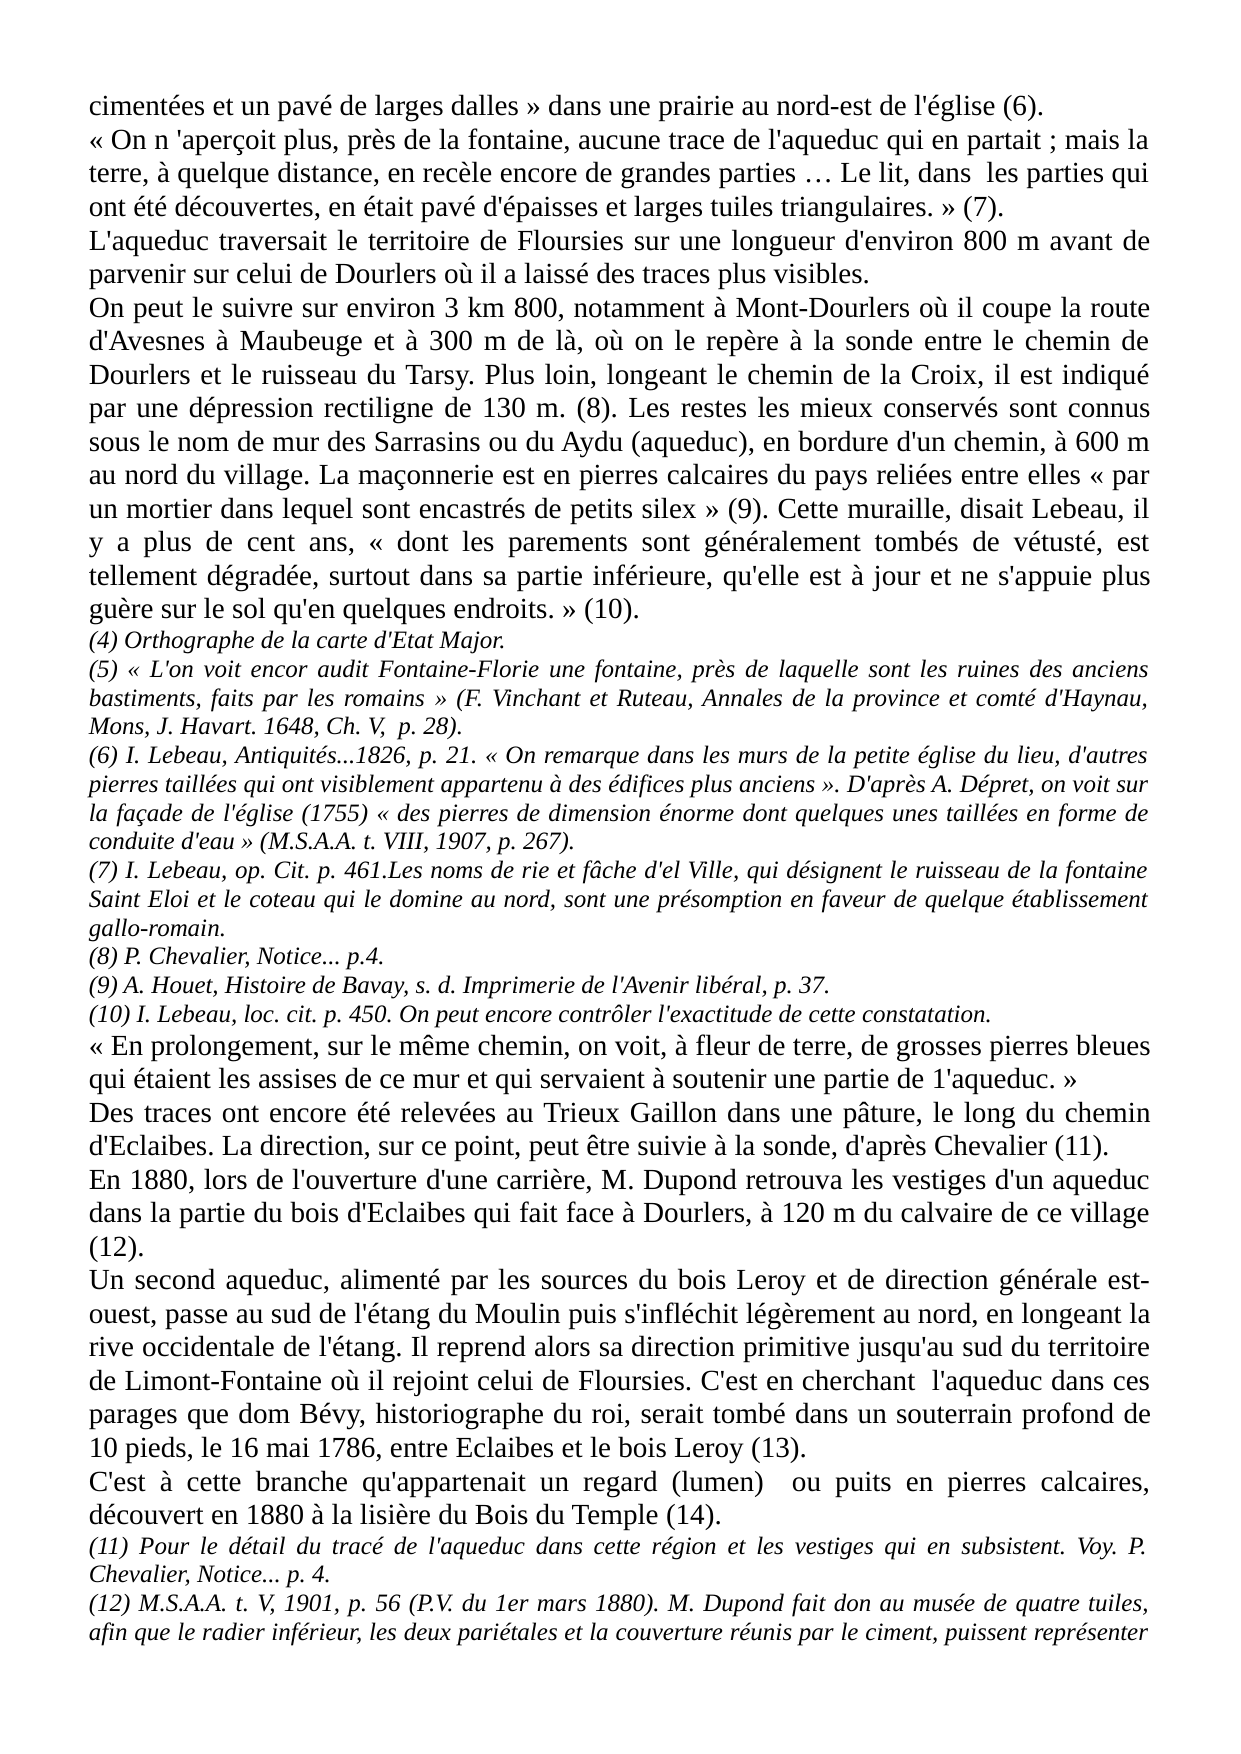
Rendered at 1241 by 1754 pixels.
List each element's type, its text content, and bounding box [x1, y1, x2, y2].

text Des traces ont encore été relevées au Trieux Gaillon dans une pâture, le long du chemin d'Eclaibes. La direction, sur ce point, peut être suivie à la sonde, d'après Chevalier (11). [88, 1095, 1152, 1162]
text L'aqueduc traversait le territoire de Floursies sur une longueur d'environ 800 m avant de parvenir sur celui de Dourlers où il a laissé des traces plus visibles. [88, 223, 1152, 290]
text (10) I. Lebeau, loc. cit. p. 450. On peut encore contrôler l'exactitude de cette constatation. [88, 999, 1152, 1028]
text (9) A. Houet, Histoire de Bavay, s. d. Imprimerie de l'Avenir libéral, p. 37. [88, 970, 1152, 999]
text (8) P. Chevalier, Notice... p.4. [88, 941, 1152, 970]
text (12) M.S.A.A. t. V, 1901, p. 56 (P.V. du 1er mars 1880). M. Dupond fait don au musée de quatre tuiles, afin que le radier inférieur, les deux pariétales et la couverture réunis par le ciment, puissent représenter [88, 1588, 1152, 1646]
text C'est à cette branche qu'appartenait un regard (lumen) ou puits en pierres calcaires, découvert en 1880 à la lisière du Bois du Temple (14). [88, 1464, 1152, 1531]
text (6) I. Lebeau, Antiquités...1826, p. 21. « On remarque dans les murs de la petite église du lieu, d'autres pierres taillées qui ont visiblement appartenu à des édifices plus anciens ». D'après A. Dépret, on voit sur la façade de l'église (1755) « des pierres de dimension énorme dont quelques unes taillées en forme de conduite d'eau » (M.S.A.A. t. VIII, 1907, p. 267). [88, 740, 1152, 855]
text « En prolongement, sur le même chemin, on voit, à fleur de terre, de grosses pierres bleues qui étaient les assises de ce mur et qui servaient à soutenir une partie de 1'aqueduc. » [88, 1028, 1152, 1095]
text On peut le suivre sur environ 3 km 800, notamment à Mont-Dourlers où il coupe la route d'Avesnes à Maubeuge et à 300 m de là, où on le repère à la sonde entre le chemin de Dourlers et le ruisseau du Tarsy. Plus loin, longeant le chemin de la Croix, il est indiqué par une dépression rectiligne de 130 m. (8). Les restes les mieux conservés sont connus sous le nom de mur des Sarrasins ou du Aydu (aqueduc), en bordure d'un chemin, à 600 m au nord du village. La maçonnerie est en pierres calcaires du pays reliées entre elles « par un mortier dans lequel sont encastrés de petits silex » (9). Cette muraille, disait Lebeau, il y a plus de cent ans, « dont les parements sont généralement tombés de vétusté, est tellement dégradée, surtout dans sa partie inférieure, qu'elle est à jour et ne s'appuie plus guère sur le sol qu'en quelques endroits. » (10). [88, 290, 1152, 625]
text Un second aqueduc, alimenté par les sources du bois Leroy et de direction générale est-ouest, passe au sud de l'étang du Moulin puis s'infléchit légèrement au nord, en longeant la rive occidentale de l'étang. Il reprend alors sa direction primitive jusqu'au sud du territoire de Limont-Fontaine où il rejoint celui de Floursies. C'est en cherchant l'aqueduc dans ces parages que dom Bévy, historiographe du roi, serait tombé dans un souterrain profond de 10 pieds, le 16 mai 1786, entre Eclaibes et le bois Leroy (13). [88, 1262, 1152, 1464]
text « On n 'aperçoit plus, près de la fontaine, aucune trace de l'aqueduc qui en partait ; mais la terre, à quelque distance, en recèle encore de grandes parties … Le lit, dans les parties qui ont été découvertes, en était pavé d'épaisses et larges tuiles triangulaires. » (7). [88, 122, 1152, 223]
text En 1880, lors de l'ouverture d'une carrière, M. Dupond retrouva les vestiges d'un aqueduc dans la partie du bois d'Eclaibes qui fait face à Dourlers, à 120 m du calvaire de ce village (12). [88, 1162, 1152, 1262]
text (4) Orthographe de la carte d'Etat Major. [88, 625, 1152, 654]
text (11) Pour le détail du tracé de l'aqueduc dans cette région et les vestiges qui en subsistent. Voy. P. Chevalier, Notice... p. 4. [88, 1531, 1152, 1588]
text cimentées et un pavé de larges dalles » dans une prairie au nord-est de l'église (6). [88, 88, 1152, 122]
text (5) « L'on voit encor audit Fontaine-Florie une fontaine, près de laquelle sont les ruines des anciens bastiments, faits par les romains » (F. Vinchant et Ruteau, Annales de la province et comté d'Haynau, Mons, J. Havart. 1648, Ch. V, p. 28). [88, 654, 1152, 740]
text (7) I. Lebeau, op. Cit. p. 461.Les noms de rie et fâche d'el Ville, qui désignent le ruisseau de la fontaine Saint Eloi et le coteau qui le domine au nord, sont une présomption en faveur de quelque établissement gallo-romain. [88, 855, 1152, 941]
